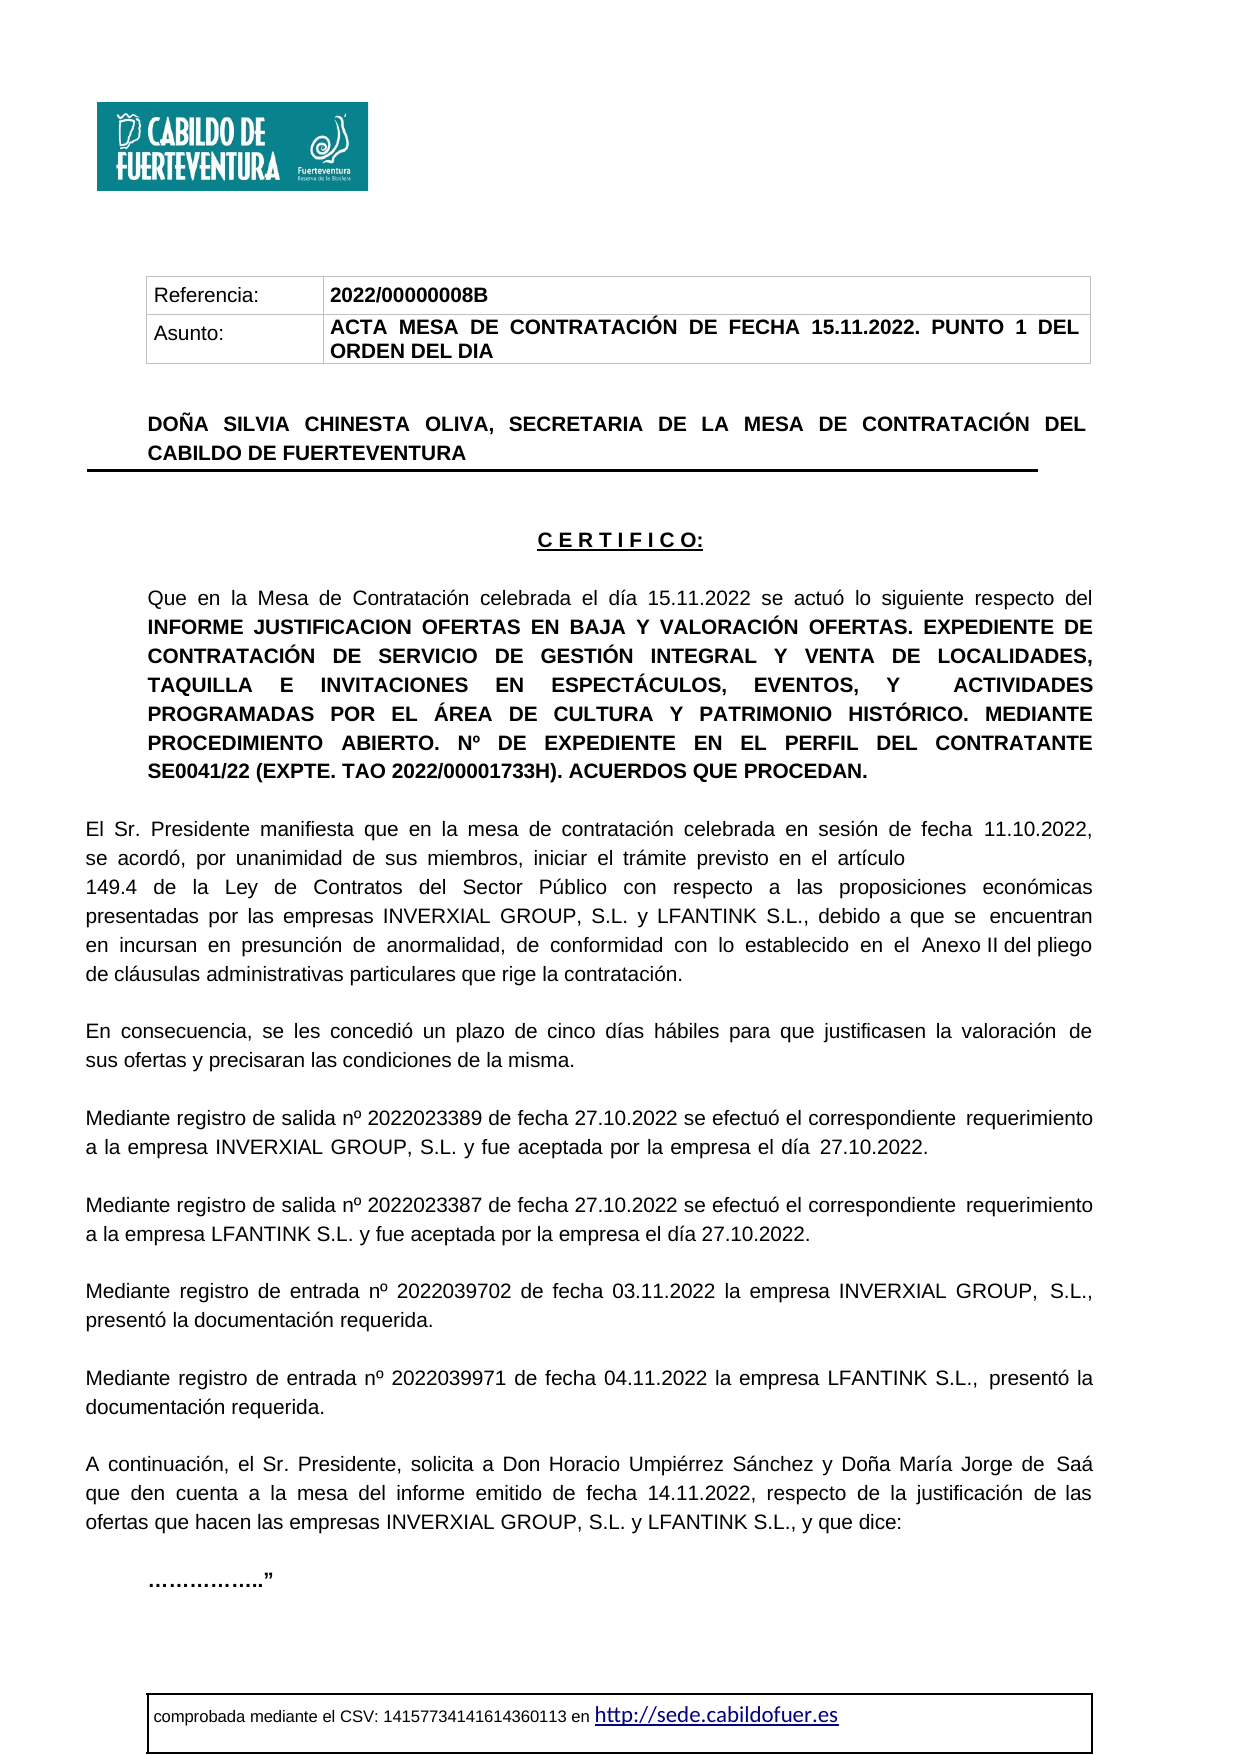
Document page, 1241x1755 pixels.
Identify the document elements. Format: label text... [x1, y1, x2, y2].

text Mediante registro de entrada nº 2022039971 de fecha 04.11.2022 la empresa LFANTINK S.L., presentó la documentación requerida. [85, 1366, 1093, 1418]
text Mediante registro de salida nº 2022023387 de fecha 27.10.2022 se efectuó el correspondiente requerimiento a la empresa LFANTINK S.L. y fue aceptada por la empresa el día 27.10.2022. [85, 1192, 1093, 1245]
table_cell ACTA MESA DE CONTRATACIÓN DE FECHA 15.11.2022. PUNTO 1 DEL ORDEN DEL DIA [324, 315, 1090, 362]
subtitle DOÑA SILVIA CHINESTA OLIVA, SECRETARIA DE LA MESA DE CONTRATACIÓN DEL CABILDO DE FUERTEVENTURA [147, 411, 1109, 464]
text C E R T I F I C O: [131, 528, 1109, 552]
table_cell Asunto: [147, 315, 323, 362]
table_header 2022/00000008B [324, 277, 1090, 313]
table_header Referencia: [147, 277, 323, 313]
text Mediante registro de salida nº 2022023389 de fecha 27.10.2022 se efectuó el correspondiente requerimiento a la empresa INVERXIAL GROUP, S.L. y fue aceptada por la empresa el día 27.10.2022. [85, 1106, 1093, 1159]
subtitle ……………..” [147, 1568, 1109, 1592]
text Que en la Mesa de Contratación celebrada el día 15.11.2022 se actuó lo siguiente respecto del INFORME JUSTIFICACION OFERTAS EN BAJA Y VALORACIÓN OFERTAS. EXPEDIENTE DE CONTRATACIÓN DE SERVICIO DE GESTIÓN INTEGRAL Y VENTA DE LOCALIDADES, TAQUILLA E INVITACIONES EN ESPECTÁCULOS, EVENTOS, Y ACTIVIDADES PROGRAMADAS POR EL ÁREA DE CULTURA Y PATRIMONIO HISTÓRICO. MEDIANTE PROCEDIMIENTO ABIERTO. Nº DE EXPEDIENTE EN EL PERFIL DEL CONTRATANTE SE0041/22 (EXPTE. TAO 2022/00001733H). ACUERDOS QUE PROCEDAN. [147, 586, 1093, 783]
text A continuación, el Sr. Presidente, solicita a Don Horacio Umpiérrez Sánchez y Doña María Jorge de Saá que den cuenta a la mesa del informe emitido de fecha 14.11.2022, respecto de la justificación de las ofertas que hacen las empresas INVERXIAL GROUP, S.L. y LFANTINK S.L., y que dice: [85, 1452, 1093, 1534]
text El Sr. Presidente manifiesta que en la mesa de contratación celebrada en sesión de fecha 11.10.2022, se acordó, por unanimidad de sus miembros, iniciar el trámite previsto en el artículo [85, 817, 1093, 870]
text 149.4 de la Ley de Contratos del Sector Público con respecto a las proposiciones económicas presentadas por las empresas INVERXIAL GROUP, S.L. y LFANTINK S.L., debido a que se encuentran en incursan en presunción de anormalidad, de conformidad con lo establecido en el Anexo II del pliego de cláusulas administrativas particulares que rige la contratación. [85, 875, 1093, 986]
text Mediante registro de entrada nº 2022039702 de fecha 03.11.2022 la empresa INVERXIAL GROUP, S.L., presentó la documentación requerida. [85, 1279, 1093, 1332]
text En consecuencia, se les concedió un plazo de cinco días hábiles para que justificasen la valoración de sus ofertas y precisaran las condiciones de la misma. [85, 1019, 1093, 1072]
